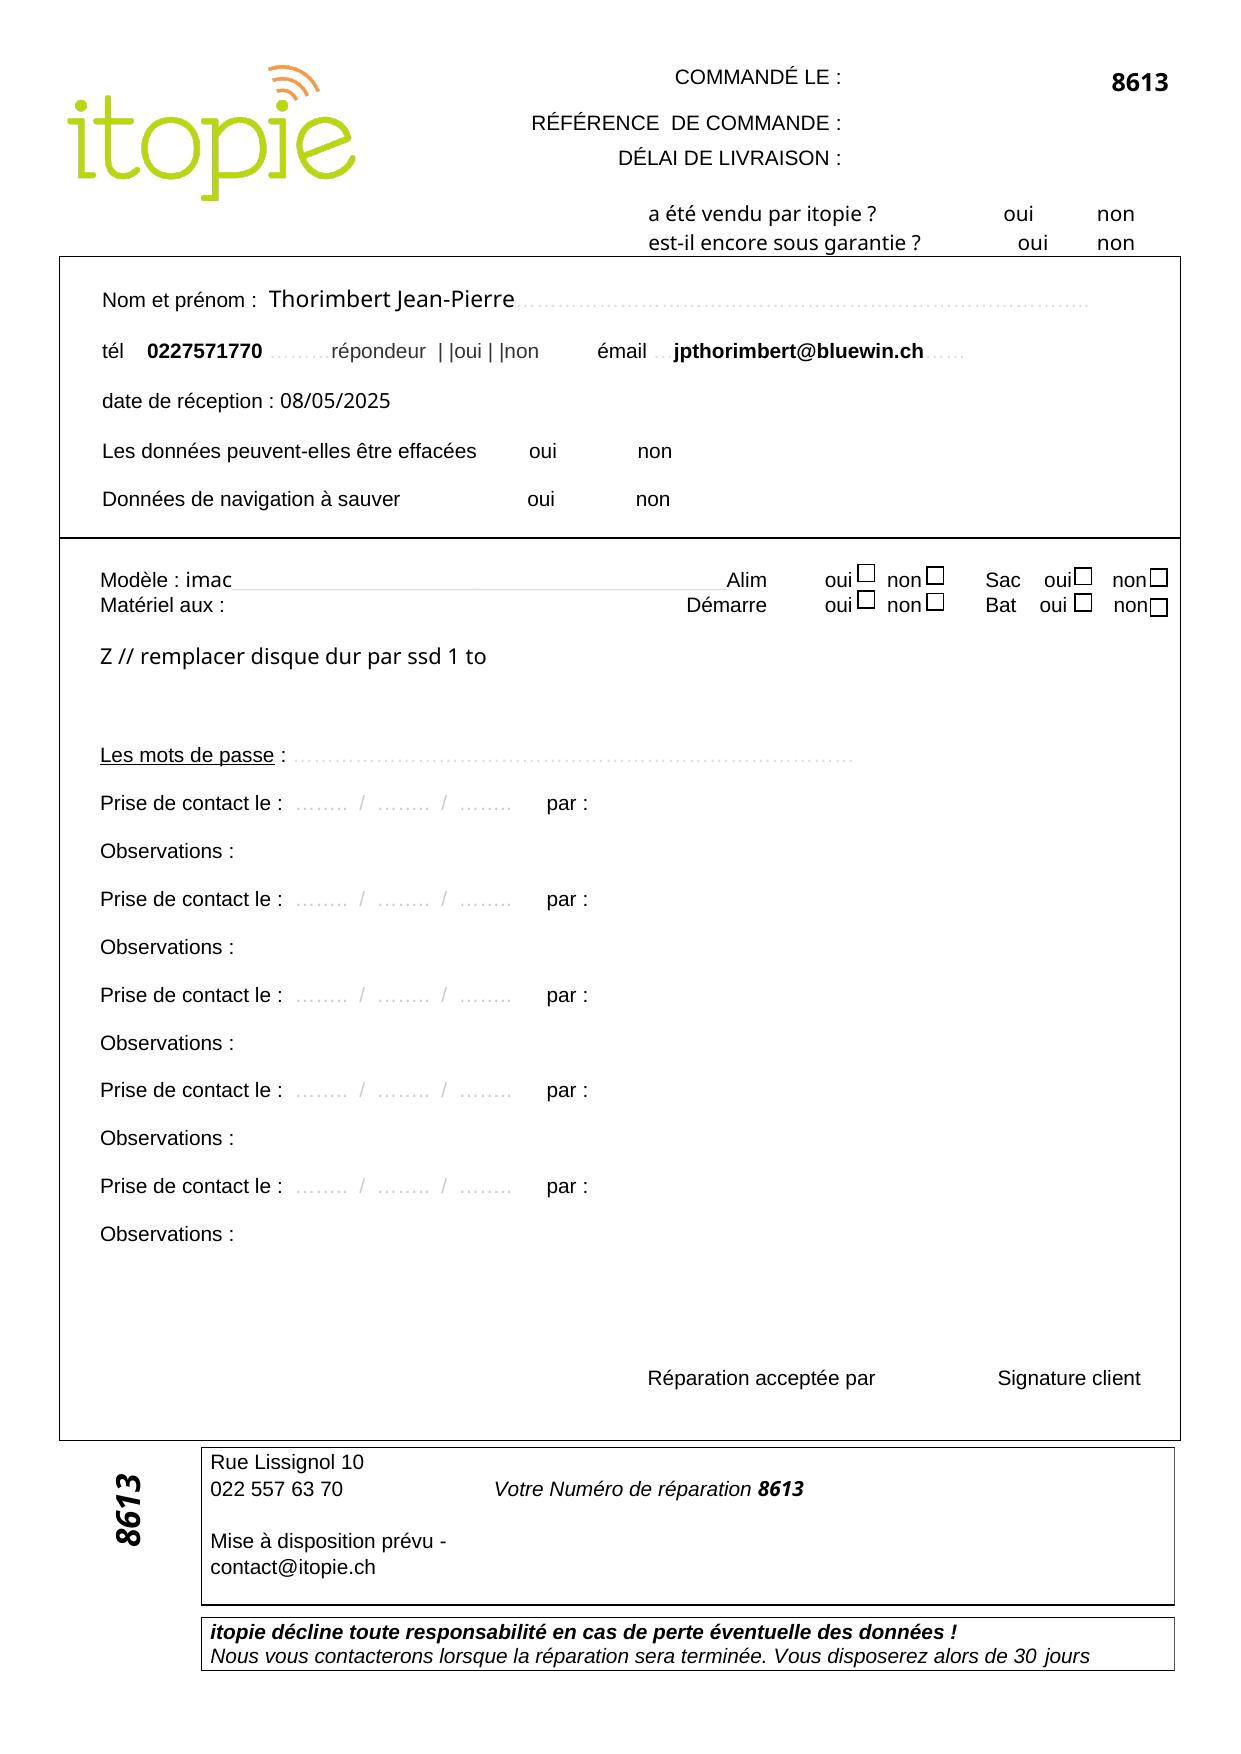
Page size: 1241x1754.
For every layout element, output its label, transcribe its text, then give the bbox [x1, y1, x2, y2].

text Modèle : imac Alim oui non Sac oui non [60, 562, 856, 590]
text Prise de contact le : …….. / …….. / …….. par : [60, 979, 1180, 1006]
text a été vendu par itopie ? oui non [59, 199, 1181, 228]
text date de réception : 08/05/2025 [60, 383, 1180, 415]
text Les données peuvent-elles être effacées oui non [60, 436, 1180, 463]
text Les mots de passe : ……………………………………………………………………… [60, 740, 1180, 767]
text Modèle : imac Alim oui non Sac oui non [948, 562, 1180, 590]
text Matériel aux : Démarre oui non Bat oui non [60, 590, 1180, 617]
text Réparation acceptée par Signature client [60, 1363, 1180, 1390]
text Observations : [60, 836, 1180, 863]
table_header 8613 [59, 1441, 195, 1677]
text est-il encore sous garantie ? oui non [59, 228, 1181, 256]
table_cell itopie décline toute responsabilité en cas de perte éventuelle des données ! Nous vous contacterons lorsque la réparation sera terminée. Vous disposerez alors de 30 jours [195, 1611, 1180, 1677]
table_cell DÉLAI DE LIVRAISON : [490, 140, 847, 175]
text Observations : [60, 1123, 1180, 1150]
text Prise de contact le : …….. / …….. / …….. par : [60, 1075, 1180, 1102]
table_header 8613 [847, 59, 1180, 104]
text Modèle : imac Alim oui non Sac oui non [879, 562, 925, 590]
table_cell RÉFÉRENCE DE COMMANDE : [490, 105, 847, 140]
text tél 0227571770 ………répondeur | |oui | |non émail …jpthorimbert@bluewin.ch…… [60, 335, 1180, 362]
table_cell [847, 105, 1180, 140]
text Données de navigation à sauver oui non [60, 484, 1180, 511]
text Z // remplacer disque dur par ssd 1 to [60, 638, 1180, 671]
text Prise de contact le : …….. / …….. / …….. par : [60, 883, 1180, 911]
picture [67, 65, 356, 201]
table_header Rue Lissignol 10 022 557 63 70 Votre Numéro de réparation 8613 Mise à disposition prévu - contact@itopie.ch [195, 1441, 1180, 1611]
text Prise de contact le : …….. / …….. / …….. par : [60, 1171, 1180, 1198]
text Prise de contact le : …….. / …….. / …….. par : [60, 788, 1180, 815]
text Observations : [60, 1219, 1180, 1246]
table_header COMMANDÉ LE : [490, 59, 847, 104]
table_cell [847, 140, 1180, 175]
text Nom et prénom : Thorimbert Jean-Pierre……………………………………………………………………….. [60, 280, 1180, 314]
text Observations : [60, 931, 1180, 958]
text Observations : [60, 1027, 1180, 1054]
